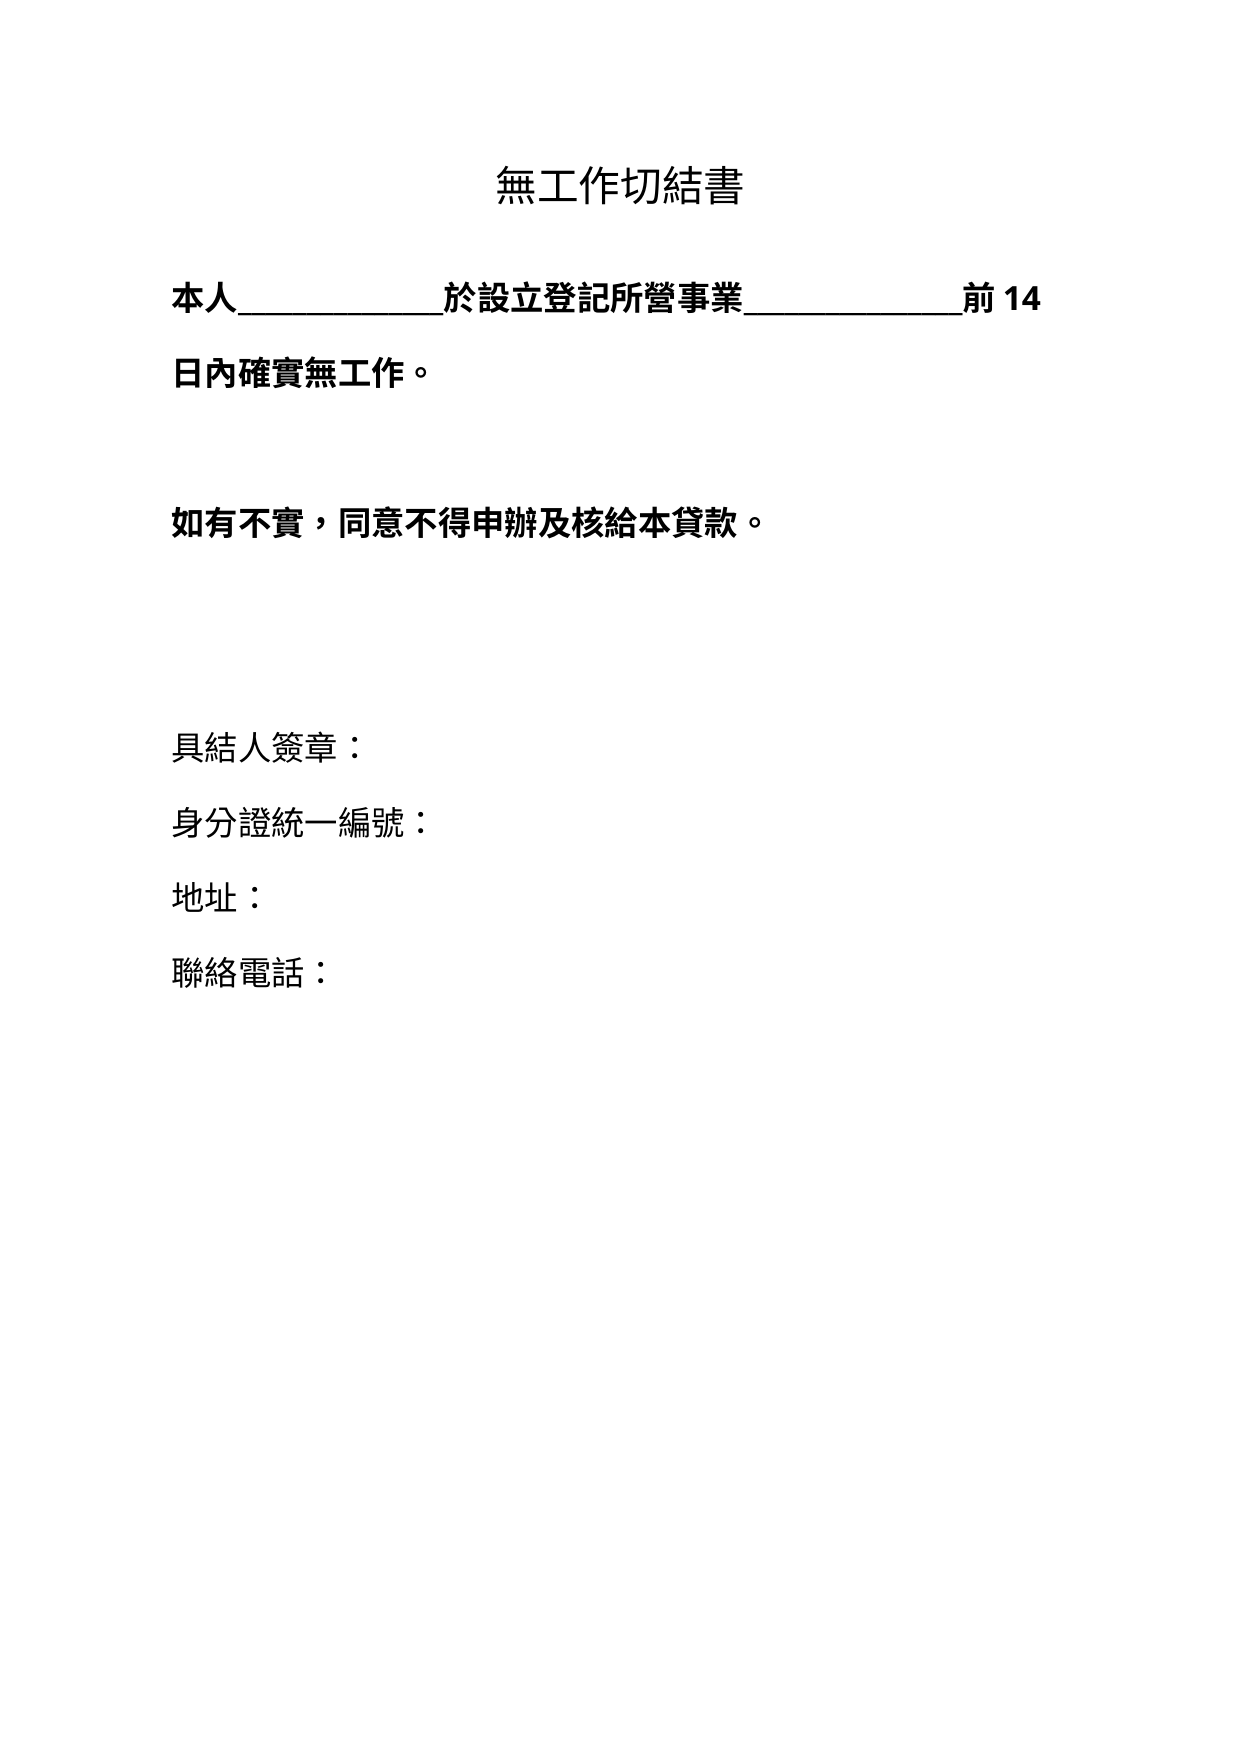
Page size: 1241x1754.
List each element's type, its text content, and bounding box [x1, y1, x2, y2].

text 身分證統一編號： [171, 783, 1069, 858]
text 如有不實，同意不得申辦及核給本貸款。 [171, 483, 1069, 558]
text 聯絡電話： [171, 933, 1069, 1008]
text 地址： [171, 858, 1069, 933]
text 無工作切結書 [171, 146, 1069, 221]
text 本人_______________於設立登記所營事業________________前14日內確實無工作。 [171, 258, 1069, 408]
text 具結人簽章： [171, 708, 1069, 783]
